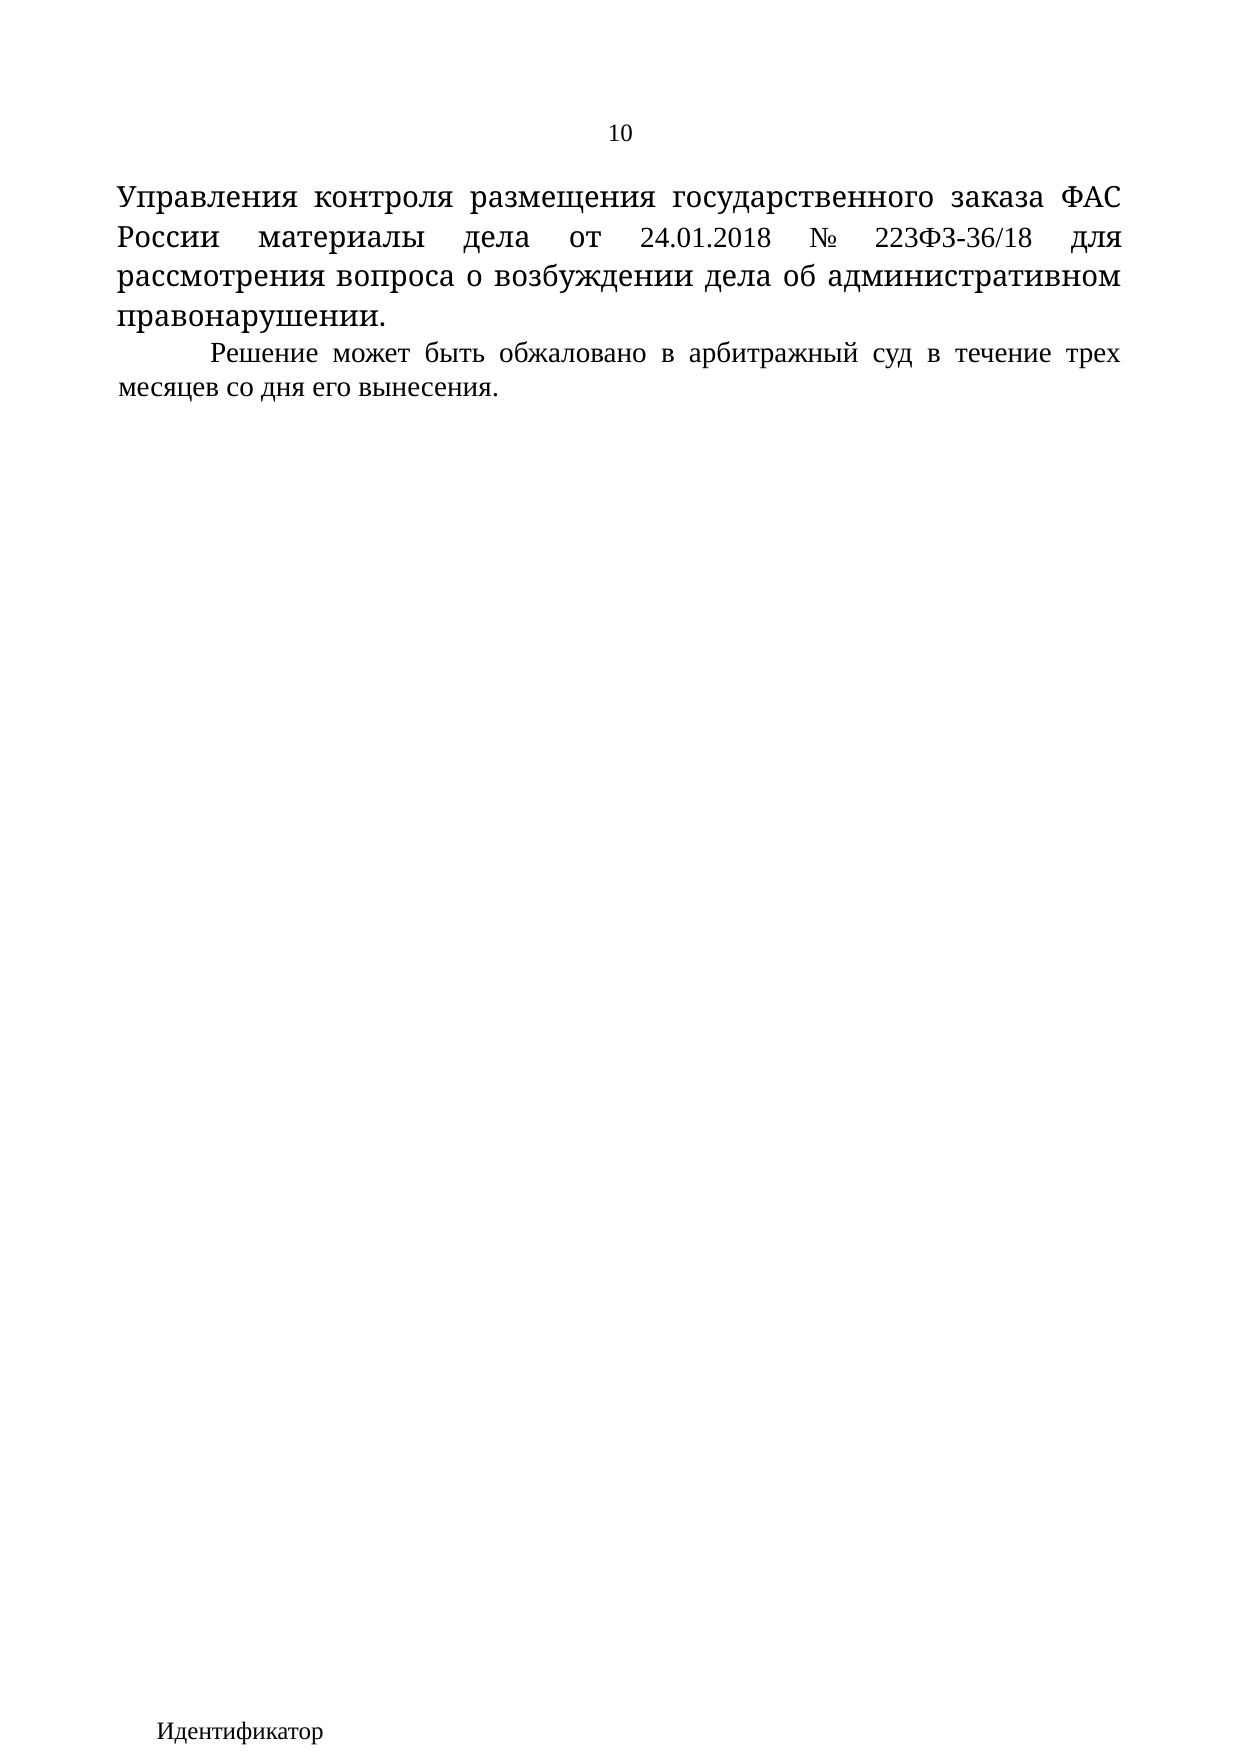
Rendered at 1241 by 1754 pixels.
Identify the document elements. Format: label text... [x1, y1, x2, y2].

list Управления контроля размещения государственного заказа ФАС России материалы дела от 24.01.2018 № 223ФЗ-36/18 для рассмотрения вопроса о возбуждении дела об административном правонарушении. [117, 176, 1122, 335]
text Решение может быть обжаловано в арбитражный суд в течение трех месяцев со дня его вынесения. [118, 335, 1122, 402]
